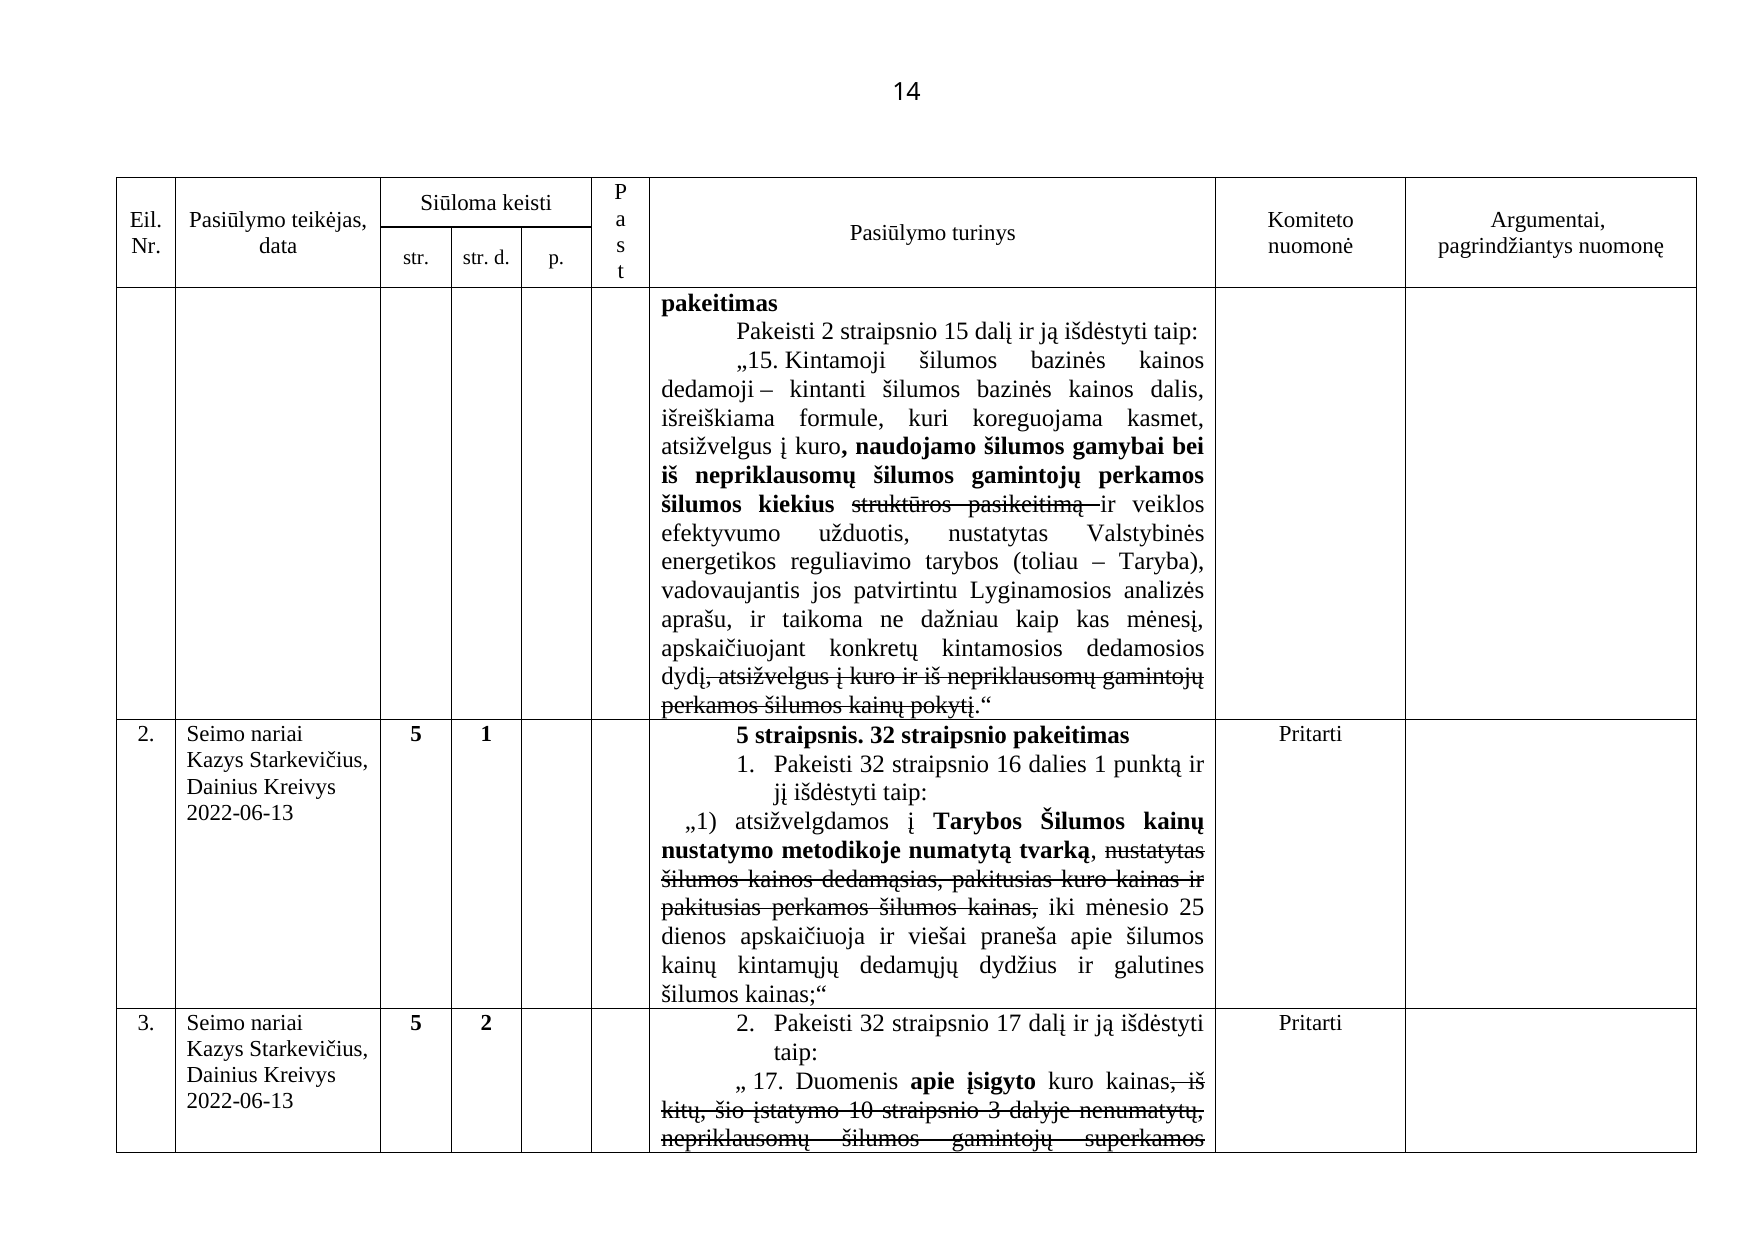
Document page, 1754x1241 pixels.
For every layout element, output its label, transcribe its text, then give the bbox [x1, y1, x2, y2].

table_cell [1406, 1009, 1696, 1152]
table_header Eil. Nr. [117, 178, 175, 287]
table_cell 2 [452, 1009, 521, 1152]
table_header Pastabos [592, 178, 649, 287]
table_cell str. d. [452, 228, 521, 287]
table_cell [452, 288, 521, 719]
table_cell str. [381, 228, 451, 287]
table_cell Seimo nariai Kazys Starkevičius, Dainius Kreivys 2022-06-13 [176, 720, 380, 1007]
table_header Komiteto nuomonė [1216, 178, 1405, 287]
table_cell [522, 288, 591, 719]
table_header Argumentai, pagrindžiantys nuomonę [1406, 178, 1696, 287]
table_header Pasiūlymo turinys [650, 178, 1215, 287]
table_cell [1216, 288, 1405, 719]
table_cell [1406, 720, 1696, 1007]
table_cell 3. [117, 1009, 175, 1152]
table_cell p. [522, 228, 591, 287]
table_cell [592, 1009, 649, 1152]
table_cell pakeitimas Pakeisti 2 straipsnio 15 dalį ir ją išdėstyti taip: „15. Kintamoji šilumos bazinės kainos dedamoji – kintanti šilumos bazinės kainos dalis, išreiškiama formule, kuri koreguojama kasmet, atsižvelgus į kuro, naudojamo šilumos gamybai bei iš nepriklausomų šilumos gamintojų perkamos šilumos kiekius struktūros pasikeitimą ir veiklos efektyvumo užduotis, nustatytas Valstybinės energetikos reguliavimo tarybos (toliau – Taryba), vadovaujantis jos patvirtintu Lyginamosios analizės aprašu, ir taikoma ne dažniau kaip kas mėnesį, apskaičiuojant konkretų kintamosios dedamosios dydį, atsižvelgus į kuro ir iš nepriklausomų gamintojų perkamos šilumos kainų pokytį.“ [650, 288, 1215, 719]
table_cell [592, 720, 649, 1007]
table_cell [117, 288, 175, 719]
table_cell Pakeisti 32 straipsnio 17 dalį ir ją išdėstyti taip: „ 17. Duomenis apie įsigyto kuro kainas, iš kitų, šio įstatymo 10 straipsnio 3 dalyje nenumatytų, nepriklausomų šilumos gamintojų superkamos [650, 1009, 1215, 1152]
table_cell [522, 1009, 591, 1152]
table_cell Seimo nariai Kazys Starkevičius, Dainius Kreivys 2022-06-13 [176, 1009, 380, 1152]
table_header Pasiūlymo teikėjas, data [176, 178, 380, 287]
table_cell [522, 720, 591, 1007]
table_cell Pritarti [1216, 1009, 1405, 1152]
table_cell 5 [381, 720, 451, 1007]
table_cell 1 [452, 720, 521, 1007]
table_cell [592, 288, 649, 719]
table_cell [176, 288, 380, 719]
table_cell 5 [381, 1009, 451, 1152]
table_cell [381, 288, 451, 719]
table_header Siūloma keisti [381, 178, 591, 226]
table_cell 5 straipsnis. 32 straipsnio pakeitimas Pakeisti 32 straipsnio 16 dalies 1 punktą ir jį išdėstyti taip: „1) atsižvelgdamos į Tarybos Šilumos kainų nustatymo metodikoje numatytą tvarką, nustatytas šilumos kainos dedamąsias, pakitusias kuro kainas ir pakitusias perkamos šilumos kainas, iki mėnesio 25 dienos apskaičiuoja ir viešai praneša apie šilumos kainų kintamųjų dedamųjų dydžius ir galutines šilumos kainas;“ [650, 720, 1215, 1007]
table_cell Pritarti [1216, 720, 1405, 1007]
table_cell [1406, 288, 1696, 719]
table_cell 2. [117, 720, 175, 1007]
